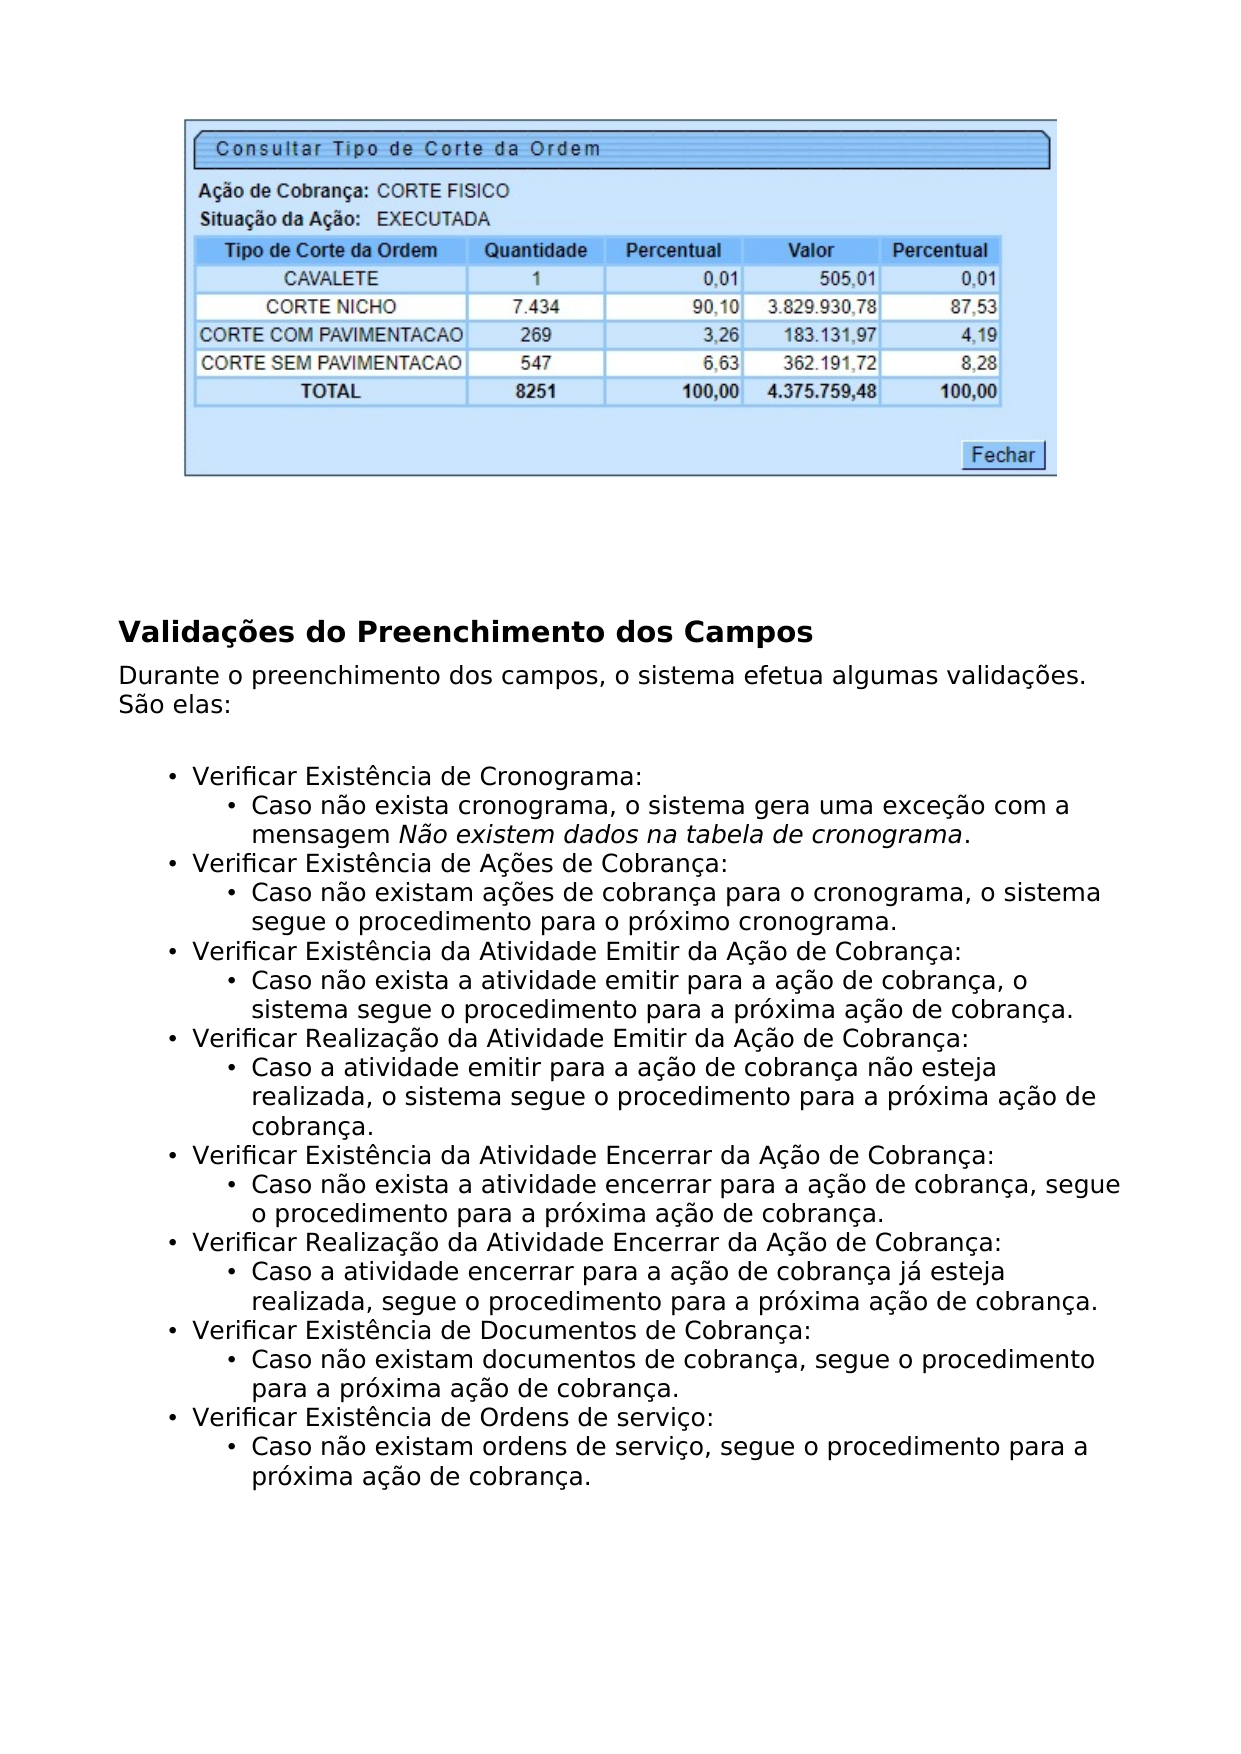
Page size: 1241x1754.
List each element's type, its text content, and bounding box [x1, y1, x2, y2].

list Caso não exista cronograma, o sistema gera uma exceção com a mensagem Não existem dados na tabela de cronograma. [236, 791, 1122, 849]
list Verificar Existência de Cronograma: [177, 762, 1122, 791]
list Caso a atividade encerrar para a ação de cobrança já esteja realizada, segue o procedimento para a próxima ação de cobrança. [236, 1258, 1122, 1316]
list Caso a atividade emitir para a ação de cobrança não esteja realizada, o sistema segue o procedimento para a próxima ação de cobrança. [236, 1053, 1122, 1141]
list Verificar Existência de Ações de Cobrança: [177, 849, 1122, 878]
list Caso não existam documentos de cobrança, segue o procedimento para a próxima ação de cobrança. [236, 1345, 1122, 1403]
list Caso não exista a atividade emitir para a ação de cobrança, o sistema segue o procedimento para a próxima ação de cobrança. [236, 966, 1122, 1024]
list Verificar Realização da Atividade Emitir da Ação de Cobrança: [177, 1024, 1122, 1053]
subtitle Validações do Preenchimento dos Campos [118, 615, 1122, 649]
list Caso não existam ações de cobrança para o cronograma, o sistema segue o procedimento para o próximo cronograma. [236, 878, 1122, 937]
picture [183, 118, 1057, 478]
list Verificar Existência de Ordens de serviço: [177, 1403, 1122, 1433]
list Verificar Existência da Atividade Emitir da Ação de Cobrança: [177, 937, 1122, 966]
text Durante o preenchimento dos campos, o sistema efetua algumas validações. São elas: [118, 661, 1122, 720]
list Verificar Realização da Atividade Encerrar da Ação de Cobrança: [177, 1228, 1122, 1258]
list Caso não exista a atividade encerrar para a ação de cobrança, segue o procedimento para a próxima ação de cobrança. [236, 1170, 1122, 1228]
list Verificar Existência da Atividade Encerrar da Ação de Cobrança: [177, 1141, 1122, 1170]
list Caso não existam ordens de serviço, segue o procedimento para a próxima ação de cobrança. [236, 1433, 1122, 1491]
list Verificar Existência de Documentos de Cobrança: [177, 1316, 1122, 1345]
